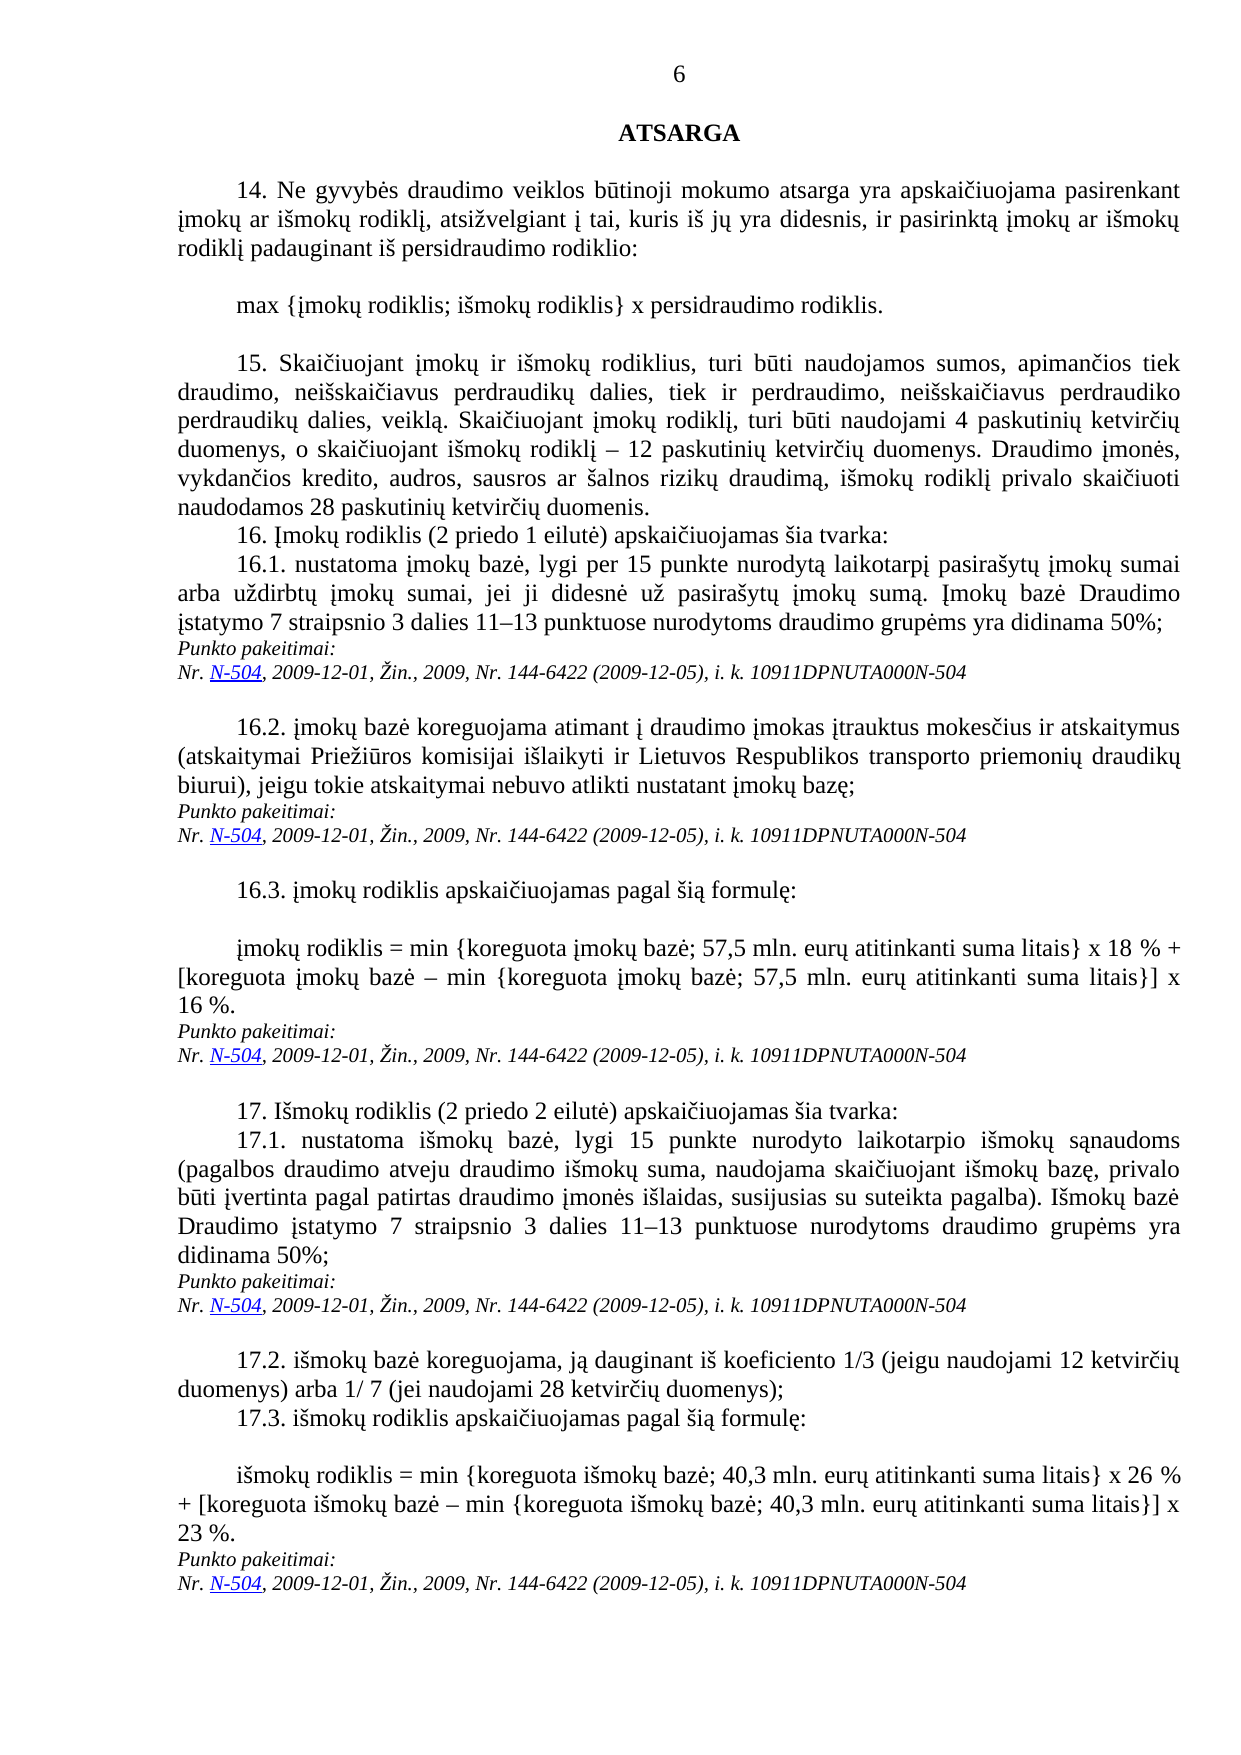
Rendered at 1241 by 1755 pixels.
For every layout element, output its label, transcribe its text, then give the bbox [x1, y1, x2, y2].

text Nr. N-504, 2009-12-01, Žin., 2009, Nr. 144-6422 (2009-12-05), i. k. 10911DPNUTA000N-504 [177, 660, 1181, 684]
text išmokų rodiklis = min {koreguota išmokų bazė; 40,3 mln. eurų atitinkanti suma litais} x 26 % + [koreguota išmokų bazė – min {koreguota išmokų bazė; 40,3 mln. eurų atitinkanti suma litais}] x 23 %. [177, 1461, 1181, 1547]
text 15. Skaičiuojant įmokų ir išmokų rodiklius, turi būti naudojamos sumos, apimančios tiek draudimo, neišskaičiavus perdraudikų dalies, tiek ir perdraudimo, neišskaičiavus perdraudiko perdraudikų dalies, veiklą. Skaičiuojant įmokų rodiklį, turi būti naudojami 4 paskutinių ketvirčių duomenys, o skaičiuojant išmokų rodiklį – 12 paskutinių ketvirčių duomenys. Draudimo įmonės, vykdančios kredito, audros, sausros ar šalnos rizikų draudimą, išmokų rodiklį privalo skaičiuoti naudodamos 28 paskutinių ketvirčių duomenis. [177, 348, 1181, 521]
text Nr. N-504, 2009-12-01, Žin., 2009, Nr. 144-6422 (2009-12-05), i. k. 10911DPNUTA000N-504 [177, 1043, 1181, 1067]
text 16.3. įmokų rodiklis apskaičiuojamas pagal šią formulę: [177, 876, 1181, 904]
text Punkto pakeitimai: [177, 1269, 1181, 1293]
text 17.1. nustatoma išmokų bazė, lygi 15 punkte nurodyto laikotarpio išmokų sąnaudoms (pagalbos draudimo atveju draudimo išmokų suma, naudojama skaičiuojant išmokų bazę, privalo būti įvertinta pagal patirtas draudimo įmonės išlaidas, susijusias su suteikta pagalba). Išmokų bazė Draudimo įstatymo 7 straipsnio 3 dalies 11–13 punktuose nurodytoms draudimo grupėms yra didinama 50%; [177, 1125, 1181, 1269]
text Nr. N-504, 2009-12-01, Žin., 2009, Nr. 144-6422 (2009-12-05), i. k. 10911DPNUTA000N-504 [177, 1571, 1181, 1595]
text 17.3. išmokų rodiklis apskaičiuojamas pagal šią formulę: [177, 1403, 1181, 1432]
text 14. Ne gyvybės draudimo veiklos būtinoji mokumo atsarga yra apskaičiuojama pasirenkant įmokų ar išmokų rodiklį, atsižvelgiant į tai, kuris iš jų yra didesnis, ir pasirinktą įmokų ar išmokų rodiklį padauginant iš persidraudimo rodiklio: [177, 176, 1181, 262]
text 17. Išmokų rodiklis (2 priedo 2 eilutė) apskaičiuojamas šia tvarka: [177, 1096, 1181, 1125]
text 17.2. išmokų bazė koreguojama, ją dauginant iš koeficiento 1/3 (jeigu naudojami 12 ketvirčių duomenys) arba 1/ 7 (jei naudojami 28 ketvirčių duomenys); [177, 1346, 1181, 1403]
text įmokų rodiklis = min {koreguota įmokų bazė; 57,5 mln. eurų atitinkanti suma litais} x 18 % + [koreguota įmokų bazė – min {koreguota įmokų bazė; 57,5 mln. eurų atitinkanti suma litais}] x 16 %. [177, 933, 1181, 1019]
text Nr. N-504, 2009-12-01, Žin., 2009, Nr. 144-6422 (2009-12-05), i. k. 10911DPNUTA000N-504 [177, 823, 1181, 847]
text max {įmokų rodiklis; išmokų rodiklis} x persidraudimo rodiklis. [177, 291, 1181, 319]
text Nr. N-504, 2009-12-01, Žin., 2009, Nr. 144-6422 (2009-12-05), i. k. 10911DPNUTA000N-504 [177, 1293, 1181, 1317]
text Punkto pakeitimai: [177, 636, 1181, 660]
text Punkto pakeitimai: [177, 1547, 1181, 1571]
text 16.1. nustatoma įmokų bazė, lygi per 15 punkte nurodytą laikotarpį pasirašytų įmokų sumai arba uždirbtų įmokų sumai, jei ji didesnė už pasirašytų įmokų sumą. Įmokų bazė Draudimo įstatymo 7 straipsnio 3 dalies 11–13 punktuose nurodytoms draudimo grupėms yra didinama 50%; [177, 549, 1181, 636]
text Punkto pakeitimai: [177, 1019, 1181, 1043]
text 16.2. įmokų bazė koreguojama atimant į draudimo įmokas įtrauktus mokesčius ir atskaitymus (atskaitymai Priežiūros komisijai išlaikyti ir Lietuvos Respublikos transporto priemonių draudikų biurui), jeigu tokie atskaitymai nebuvo atlikti nustatant įmokų bazę; [177, 712, 1181, 799]
text 16. Įmokų rodiklis (2 priedo 1 eilutė) apskaičiuojamas šia tvarka: [177, 521, 1181, 549]
text ATSARGA [177, 118, 1181, 147]
text Punkto pakeitimai: [177, 799, 1181, 823]
